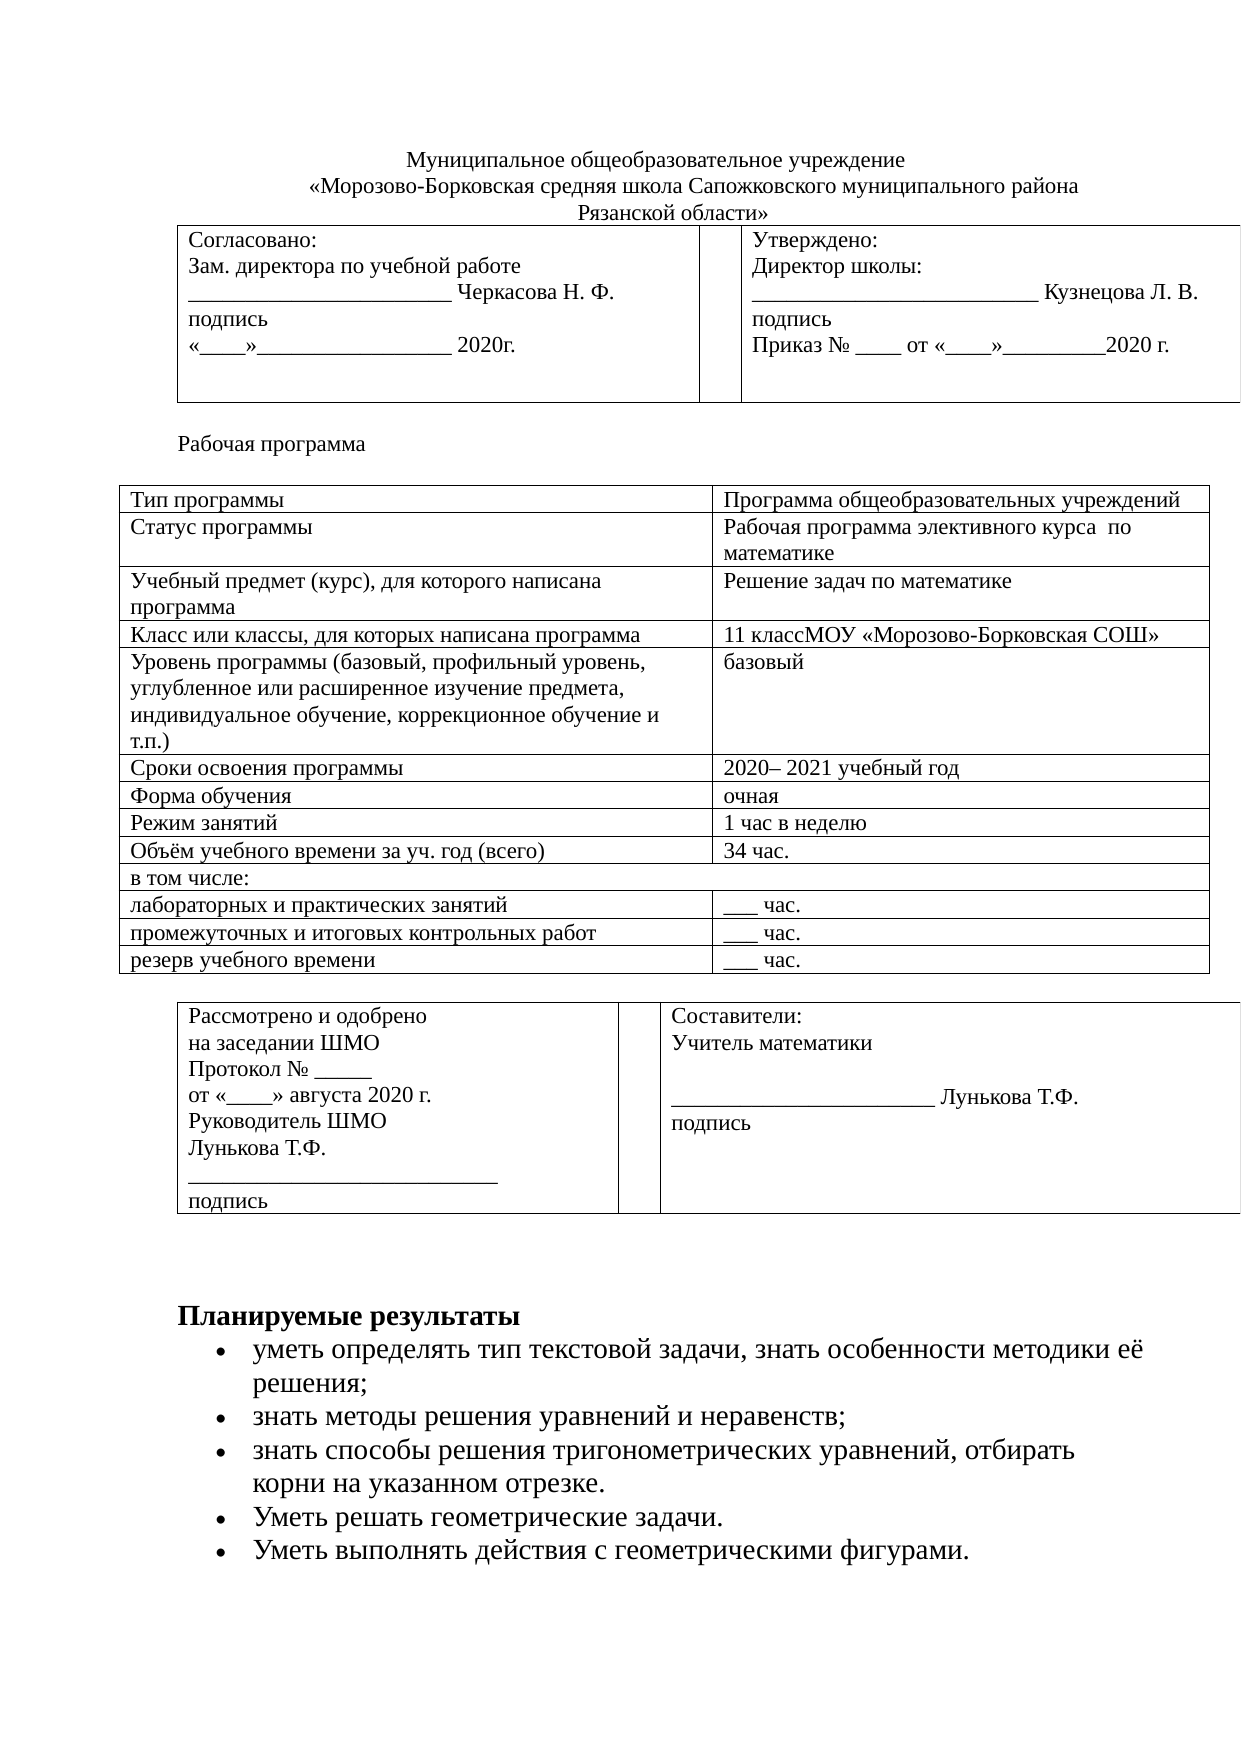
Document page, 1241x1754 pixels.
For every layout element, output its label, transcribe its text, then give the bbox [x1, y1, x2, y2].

table_cell Класс или классы, для которых написана программа [120, 621, 712, 647]
table_cell Рабочая программа элективного курса по математике [713, 513, 1209, 566]
table_cell Уровень программы (базовый, профильный уровень, углубленное или расширенное изучение предмета, индивидуальное обучение, коррекционное обучение и т.п.) [120, 648, 712, 753]
table_cell ___ час. [713, 891, 1209, 918]
table_cell Объём учебного времени за уч. год (всего) [120, 837, 712, 863]
text Муниципальное общеобразовательное учреждение «Морозово-Борковская средняя школа Сапожковского муниципального района Рязанской области» [177, 146, 1152, 225]
table_header [619, 1003, 660, 1213]
table_cell Решение задач по математике [713, 567, 1209, 619]
table_cell резерв учебного времени [120, 946, 712, 973]
table_cell 34 час. [713, 837, 1209, 863]
table_header Тип программы [120, 486, 712, 512]
table_cell очная [713, 782, 1209, 808]
list знать методы решения уравнений и неравенств; [215, 1398, 1152, 1432]
table_header Рассмотрено и одобрено на заседании ШМО Протокол № _____ от «____» августа 2020 г. Руководитель ШМО Лунькова Т.Ф. ___________________________ подпись [178, 1003, 618, 1213]
list Уметь решать геометрические задачи. [215, 1499, 1152, 1532]
text Планируемые результаты [177, 1298, 1152, 1331]
table_cell Сроки освоения программы [120, 755, 712, 781]
table_header [700, 226, 741, 402]
table_cell ___ час. [713, 946, 1209, 973]
table_cell 11 классМОУ «Морозово-Борковская СОШ» [713, 621, 1209, 647]
table_cell лабораторных и практических занятий [120, 891, 712, 918]
table_cell ___ час. [713, 919, 1209, 945]
list Уметь выполнять действия с геометрическими фигурами. [215, 1532, 1152, 1566]
table_cell 2020– 2021 учебный год [713, 755, 1209, 781]
table_cell Статус программы [120, 513, 712, 566]
table_cell Учебный предмет (курс), для которого написана программа [120, 567, 712, 619]
table_cell базовый [713, 648, 1209, 753]
table_header Составители: Учитель математики _______________________ Лунькова Т.Ф. подпись [661, 1003, 1240, 1213]
table_cell Форма обучения [120, 782, 712, 808]
list знать способы решения тригонометрических уравнений, отбирать корни на указанном отрезке. [215, 1432, 1152, 1499]
table_header Согласовано: Зам. директора по учебной работе _______________________ Черкасова Н. Ф. подпись «____»_________________ 2020г. [178, 226, 699, 402]
list уметь определять тип текстовой задачи, знать особенности методики её решения; [215, 1331, 1152, 1398]
table_cell промежуточных и итоговых контрольных работ [120, 919, 712, 945]
table_cell 1 час в неделю [713, 809, 1209, 836]
text Рабочая программа [177, 430, 1152, 457]
table_cell Режим занятий [120, 809, 712, 836]
table_header Программа общеобразовательных учреждений [713, 486, 1209, 512]
table_header Утверждено: Директор школы: _________________________ Кузнецова Л. В. подпись Приказ № ____ от «____»_________2020 г. [742, 226, 1240, 402]
table_cell в том числе: [120, 864, 1209, 890]
